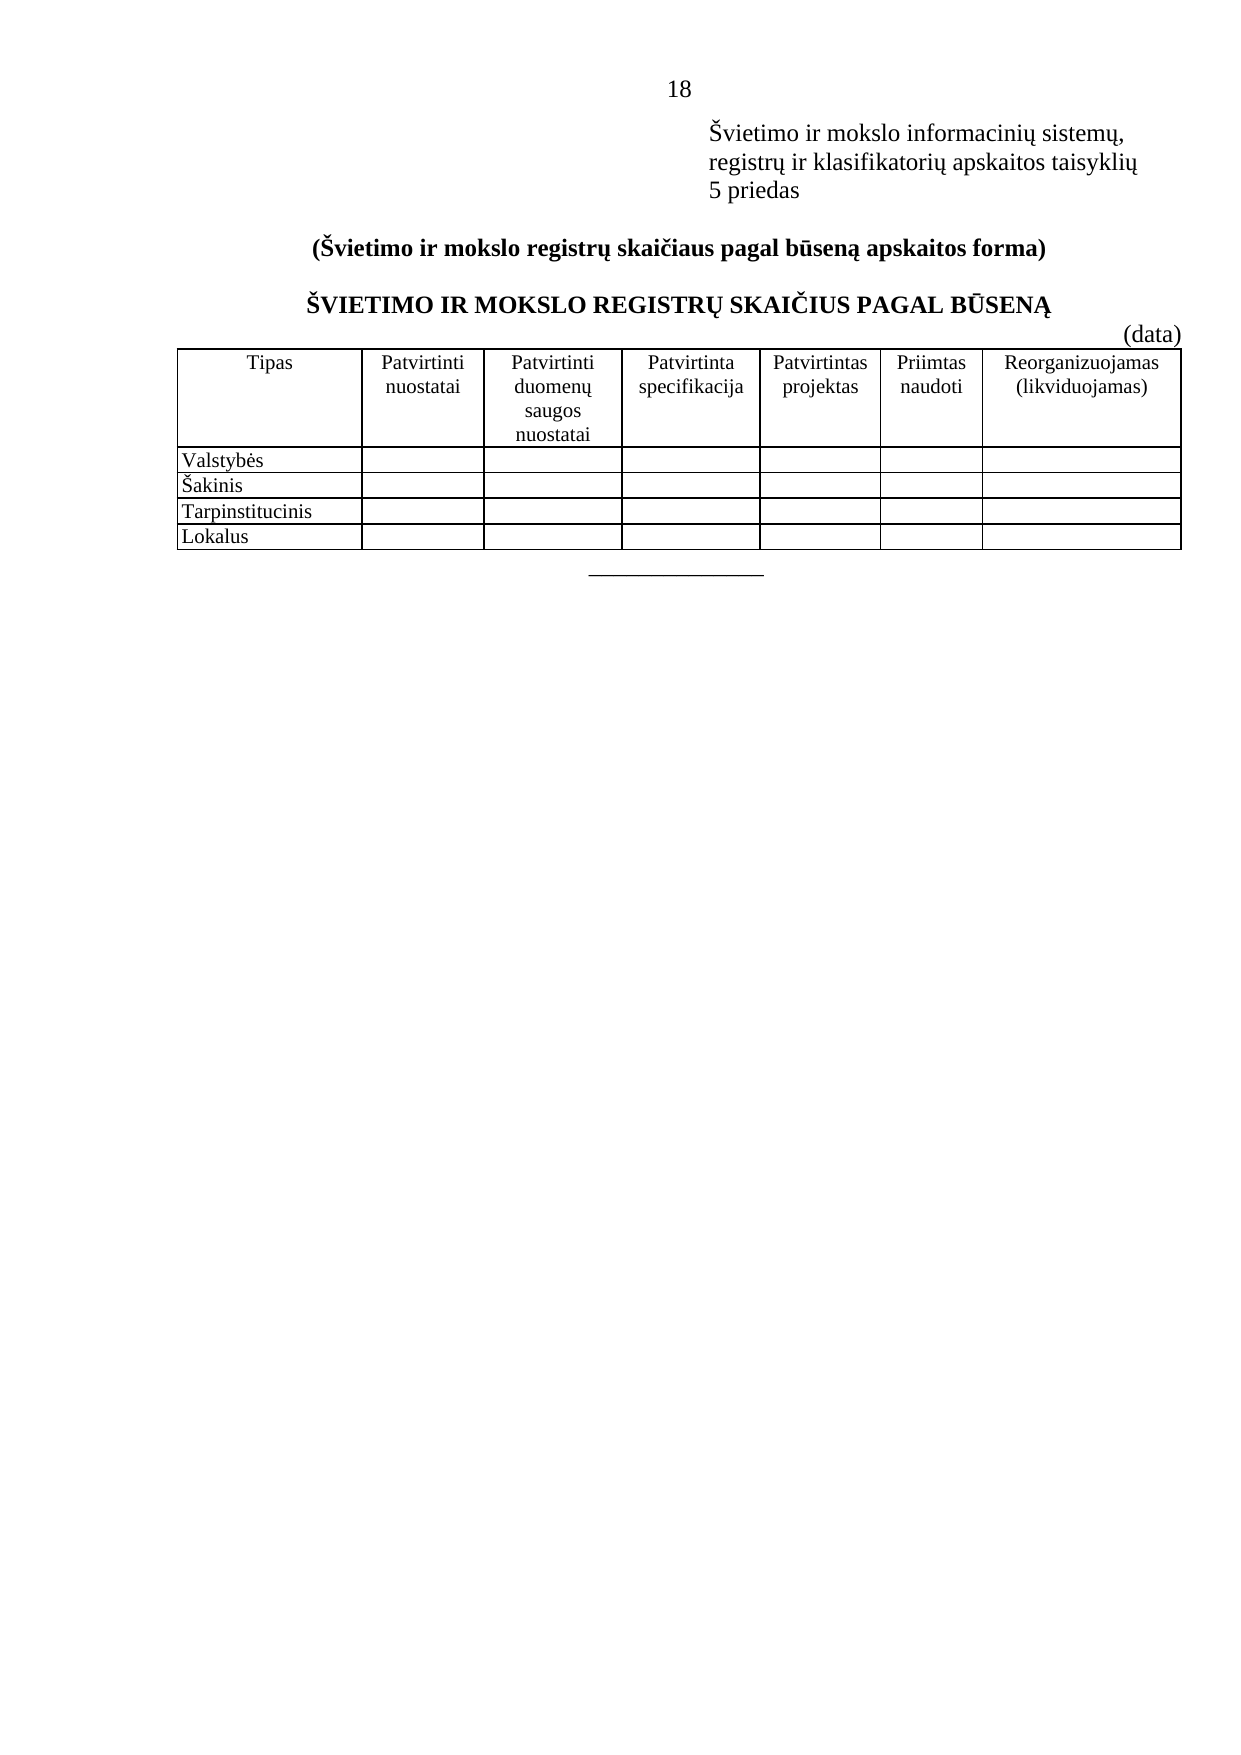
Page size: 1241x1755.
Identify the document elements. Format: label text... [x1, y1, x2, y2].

table_cell [479, 448, 483, 472]
text ______________ [171, 550, 1181, 579]
text (Švietimo ir mokslo registrų skaičiaus pagal būseną apskaitos forma) [177, 233, 1181, 262]
table_cell [479, 473, 483, 497]
table_cell [978, 473, 982, 497]
table_cell [876, 473, 880, 497]
text Švietimo ir mokslo informacinių sistemų, [177, 118, 1181, 147]
table_cell [479, 499, 483, 523]
table_cell [978, 448, 982, 472]
text ŠVIETIMO IR MOKSLO REGISTRŲ SKAIČIUS PAGAL BŪSENĄ [177, 291, 1181, 319]
table_header Reorganizuojamas (likviduojamas) [983, 350, 1180, 446]
table_header Patvirtintas projektas [761, 350, 880, 446]
text (data) [177, 319, 1181, 348]
table_header Priimtas naudoti [881, 350, 982, 446]
table_cell [876, 525, 880, 548]
table_cell [978, 499, 982, 523]
table_cell [876, 499, 880, 523]
table_header Patvirtinta specifikacija [623, 350, 759, 446]
table_cell [978, 525, 982, 548]
text 5 priedas [177, 176, 1181, 204]
table_cell [876, 448, 880, 472]
text registrų ir klasifikatorių apskaitos taisyklių [177, 147, 1181, 176]
table_cell [479, 525, 483, 548]
table_header Patvirtinti nuostatai [363, 350, 483, 446]
table_header Tipas [178, 350, 361, 446]
